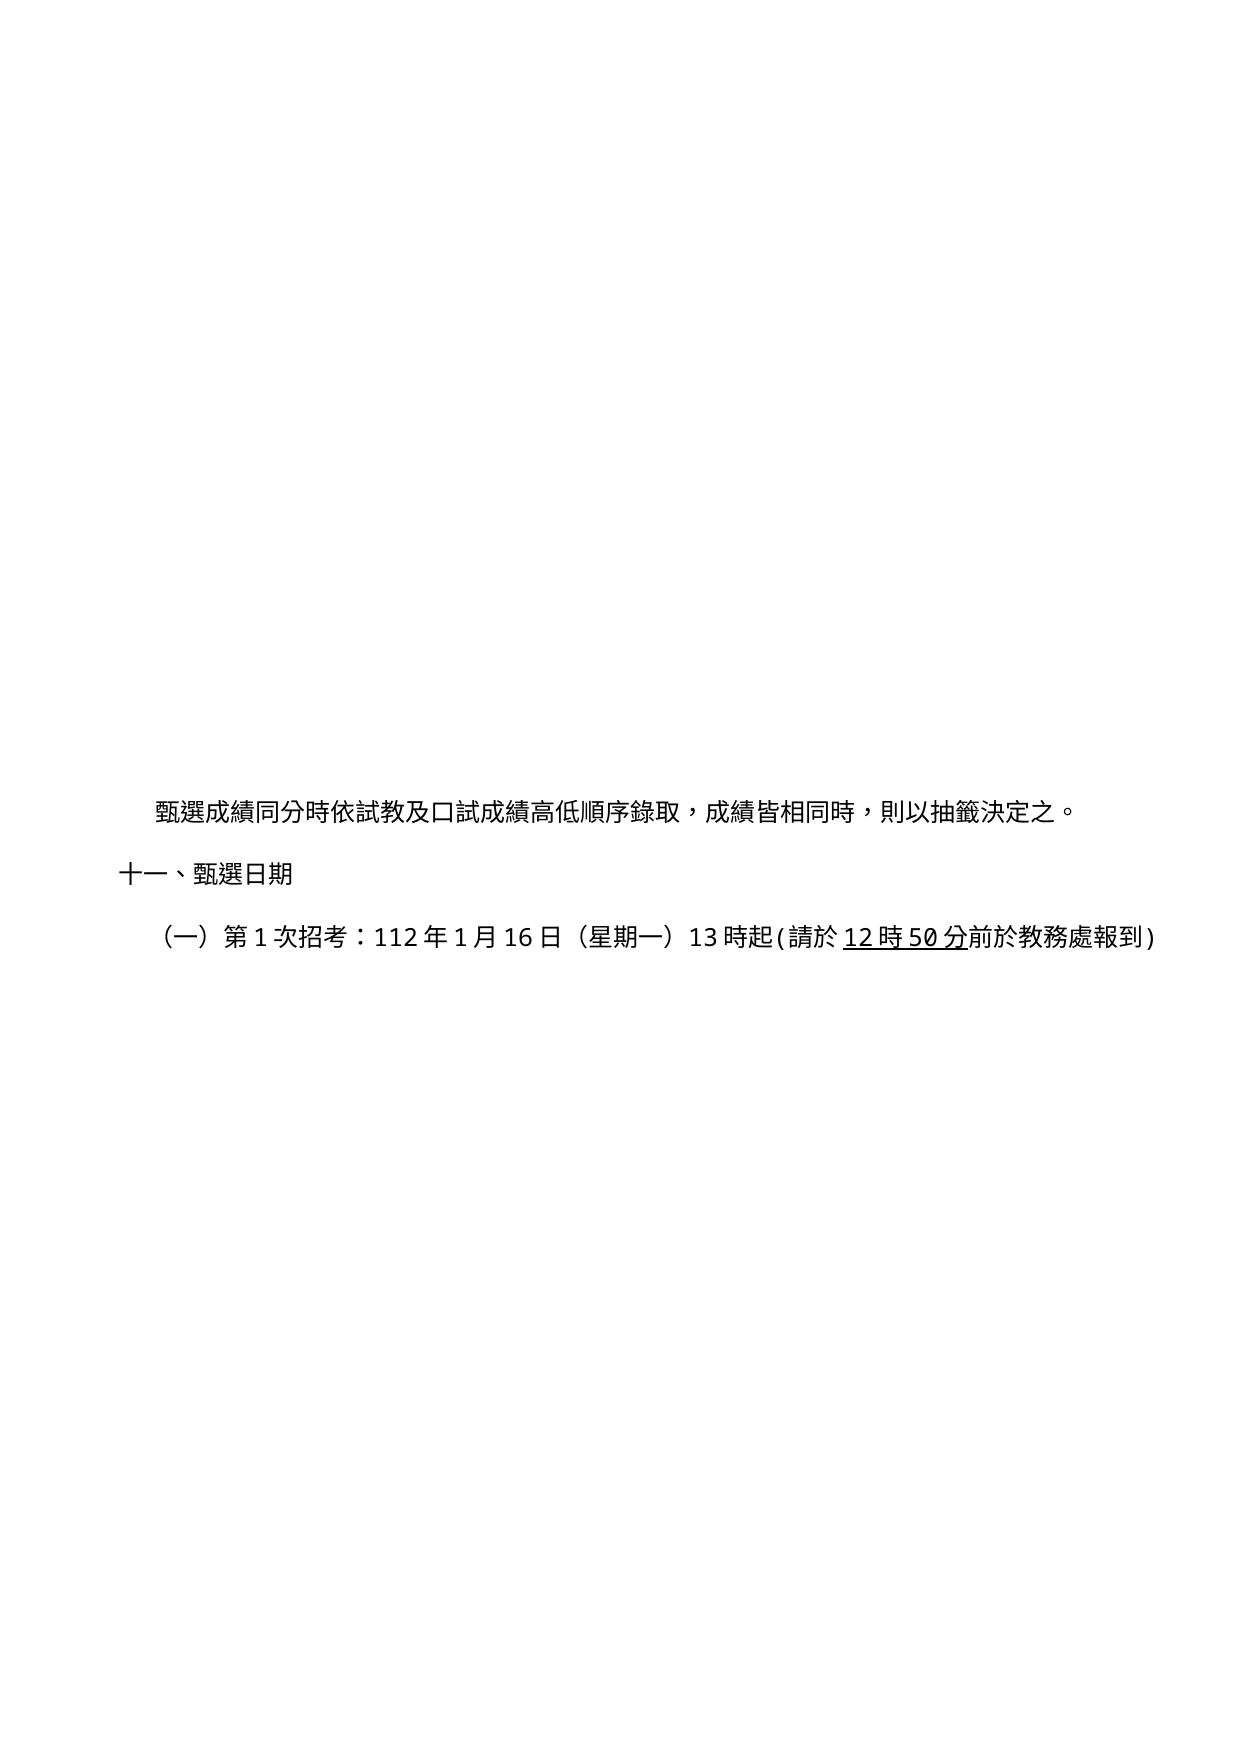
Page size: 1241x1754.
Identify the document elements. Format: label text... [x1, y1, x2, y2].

text 甄選成績同分時依試教及口試成績高低順序錄取，成績皆相同時，則以抽籤決定之。 [156, 768, 1211, 831]
text （一）第1次招考：112年1月16日（星期一）13時起(請於12時50分前於教務處報到) [148, 893, 1211, 956]
text 十一、甄選日期 [118, 831, 1211, 893]
